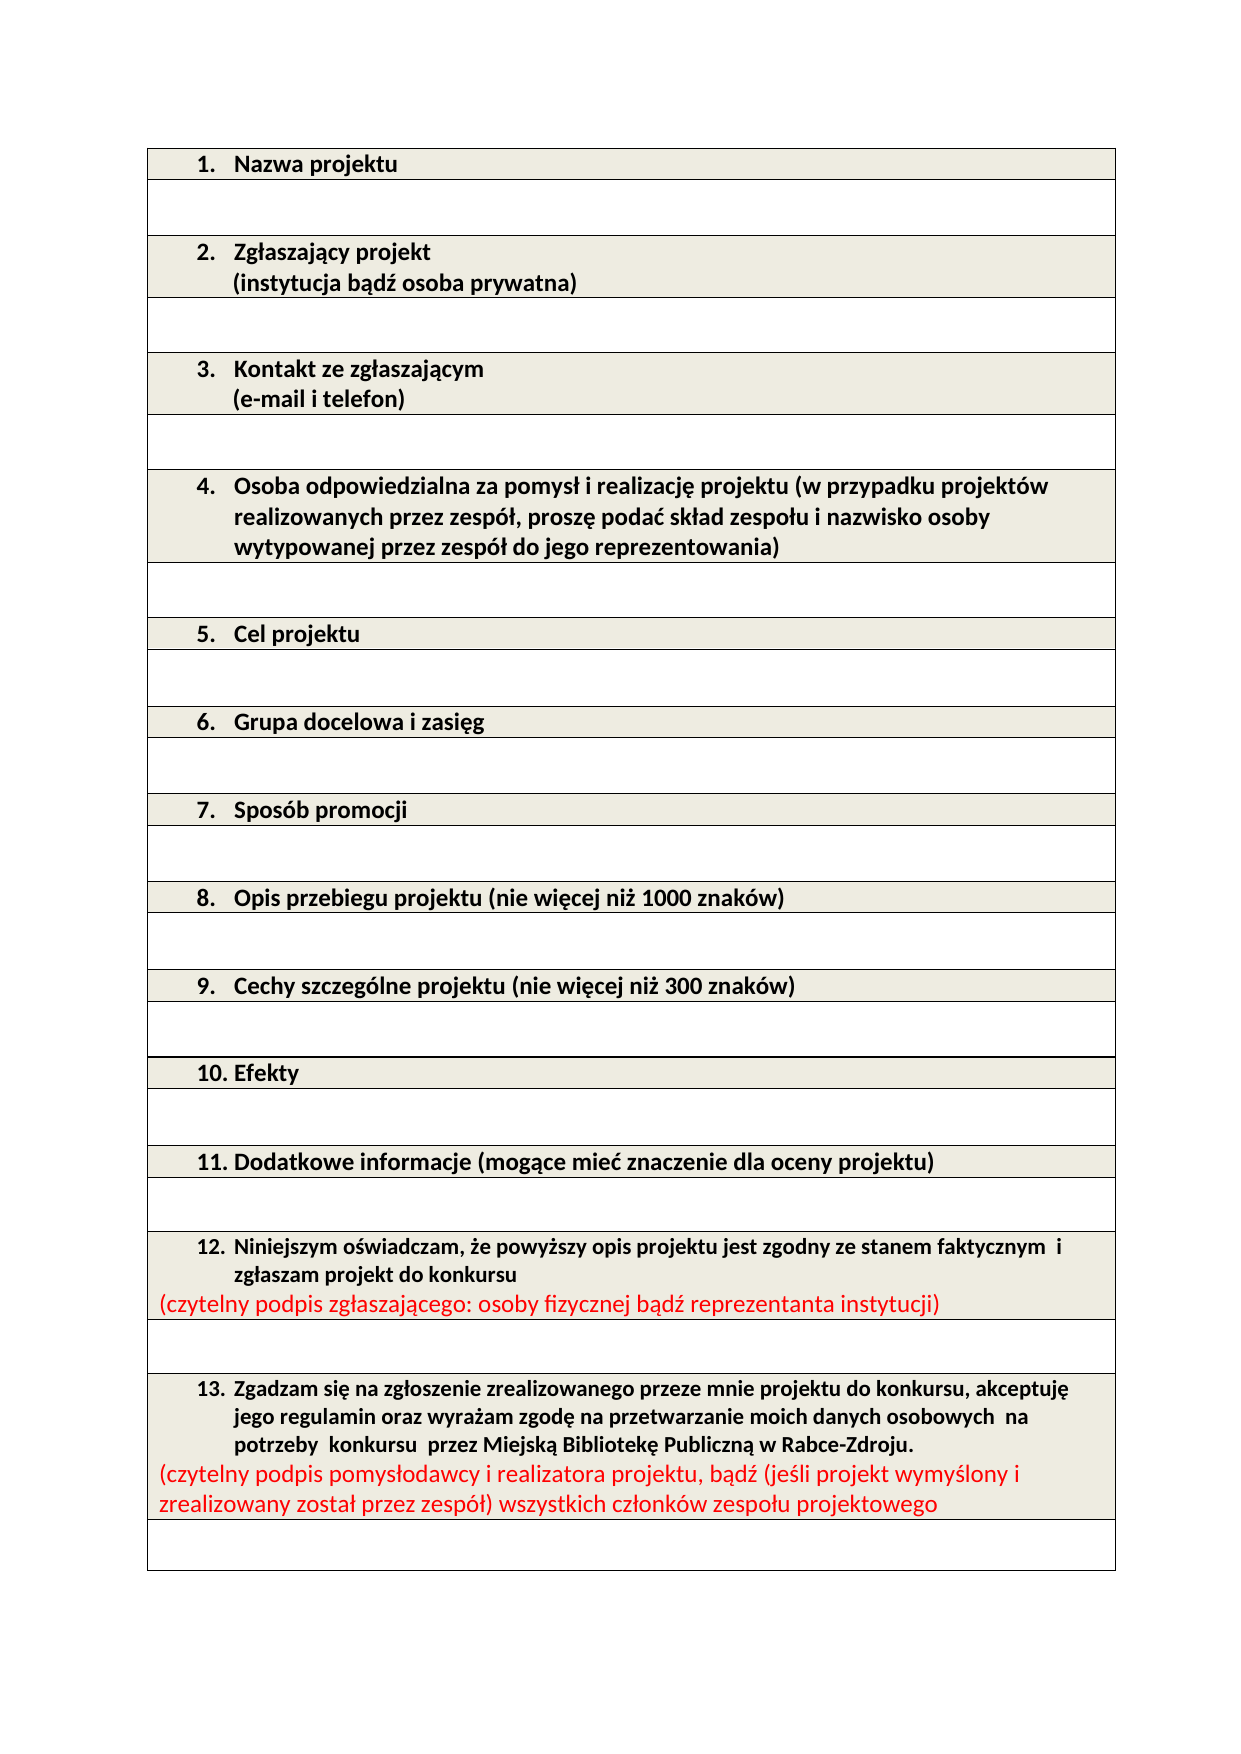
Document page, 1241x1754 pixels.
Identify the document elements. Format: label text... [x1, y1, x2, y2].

table_cell [148, 1178, 1115, 1231]
table_cell [148, 563, 1115, 617]
table_cell Zgłaszający projekt (instytucja bądź osoba prywatna) [148, 236, 1115, 297]
table_cell Opis przebiegu projektu (nie więcej niż 1000 znaków) [148, 882, 1115, 912]
table_cell [148, 1089, 1115, 1145]
table_cell [148, 913, 1115, 969]
table_cell [148, 1002, 1115, 1056]
table_cell [148, 738, 1115, 793]
table_cell [148, 1520, 1115, 1569]
table_cell Cechy szczególne projektu (nie więcej niż 300 znaków) [148, 970, 1115, 1001]
table_cell Grupa docelowa i zasięg [148, 707, 1115, 737]
table_cell Niniejszym oświadczam, że powyższy opis projektu jest zgodny ze stanem faktycznym i zgłaszam projekt do konkursu (czytelny podpis zgłaszającego: osoby fizycznej bądź reprezentanta instytucji) [148, 1232, 1115, 1319]
table_cell [148, 650, 1115, 706]
table_cell [148, 826, 1115, 881]
table_cell [148, 415, 1115, 469]
table_cell Osoba odpowiedzialna za pomysł i realizację projektu (w przypadku projektów realizowanych przez zespół, proszę podać skład zespołu i nazwisko osoby wytypowanej przez zespół do jego reprezentowania) [148, 470, 1115, 562]
table_cell [148, 1320, 1115, 1373]
table_cell [148, 298, 1115, 352]
table_cell Dodatkowe informacje (mogące mieć znaczenie dla oceny projektu) [148, 1146, 1115, 1177]
table_cell Efekty [148, 1058, 1115, 1088]
table_cell Zgadzam się na zgłoszenie zrealizowanego przeze mnie projektu do konkursu, akceptuję jego regulamin oraz wyrażam zgodę na przetwarzanie moich danych osobowych na potrzeby konkursu przez Miejską Bibliotekę Publiczną w Rabce-Zdroju. (czytelny podpis pomysłodawcy i realizatora projektu, bądź (jeśli projekt wymyślony i zrealizowany został przez zespół) wszystkich członków zespołu projektowego [148, 1374, 1115, 1519]
table_cell Cel projektu [148, 618, 1115, 648]
table_cell Sposób promocji [148, 794, 1115, 825]
table_cell [148, 180, 1115, 235]
table_header Nazwa projektu [148, 149, 1115, 179]
table_cell Kontakt ze zgłaszającym (e-mail i telefon) [148, 353, 1115, 414]
